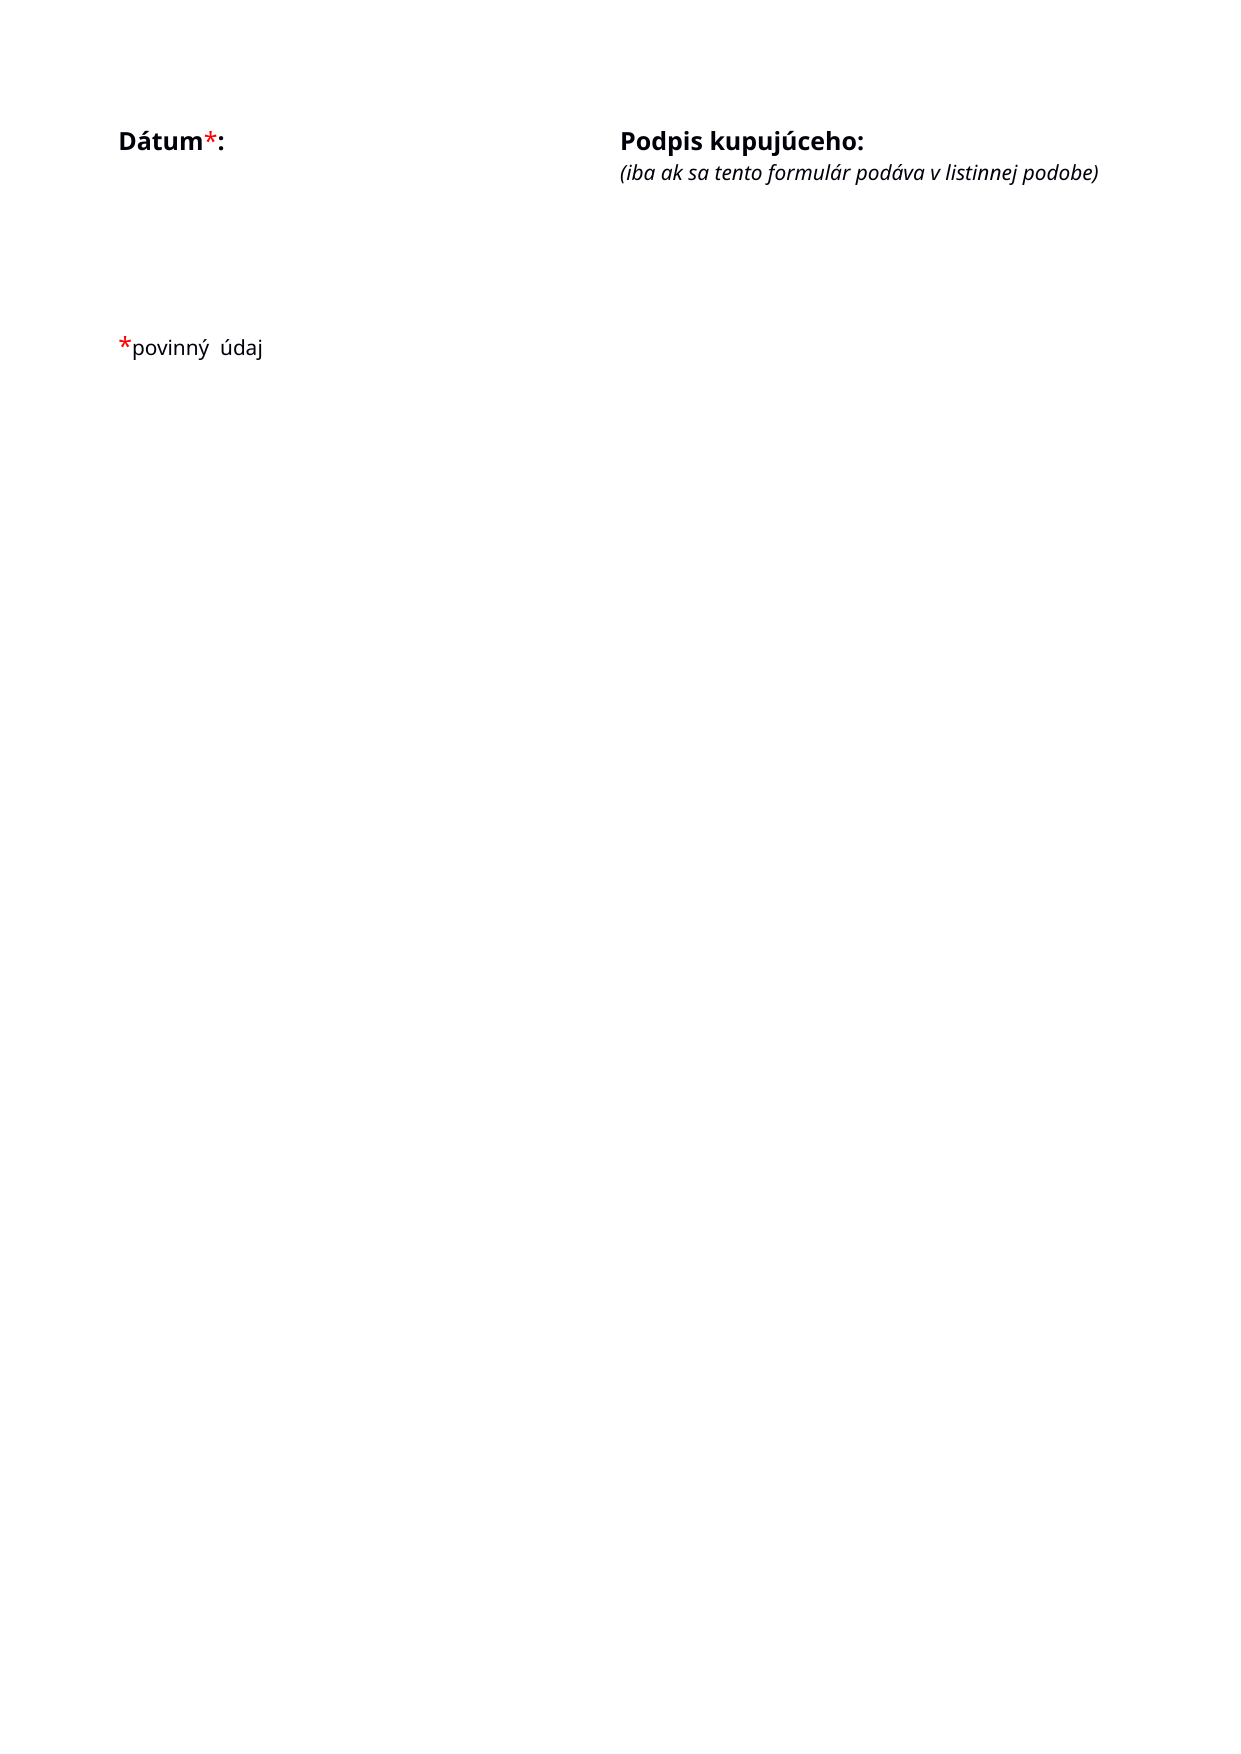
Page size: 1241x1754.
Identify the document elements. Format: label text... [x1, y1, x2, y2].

table_header Podpis kupujúceho: (iba ak sa tento formulár podáva v listinnej podobe) [614, 118, 1116, 192]
table_header Dátum*: [113, 118, 614, 192]
text *povinný údaj [118, 294, 1122, 362]
